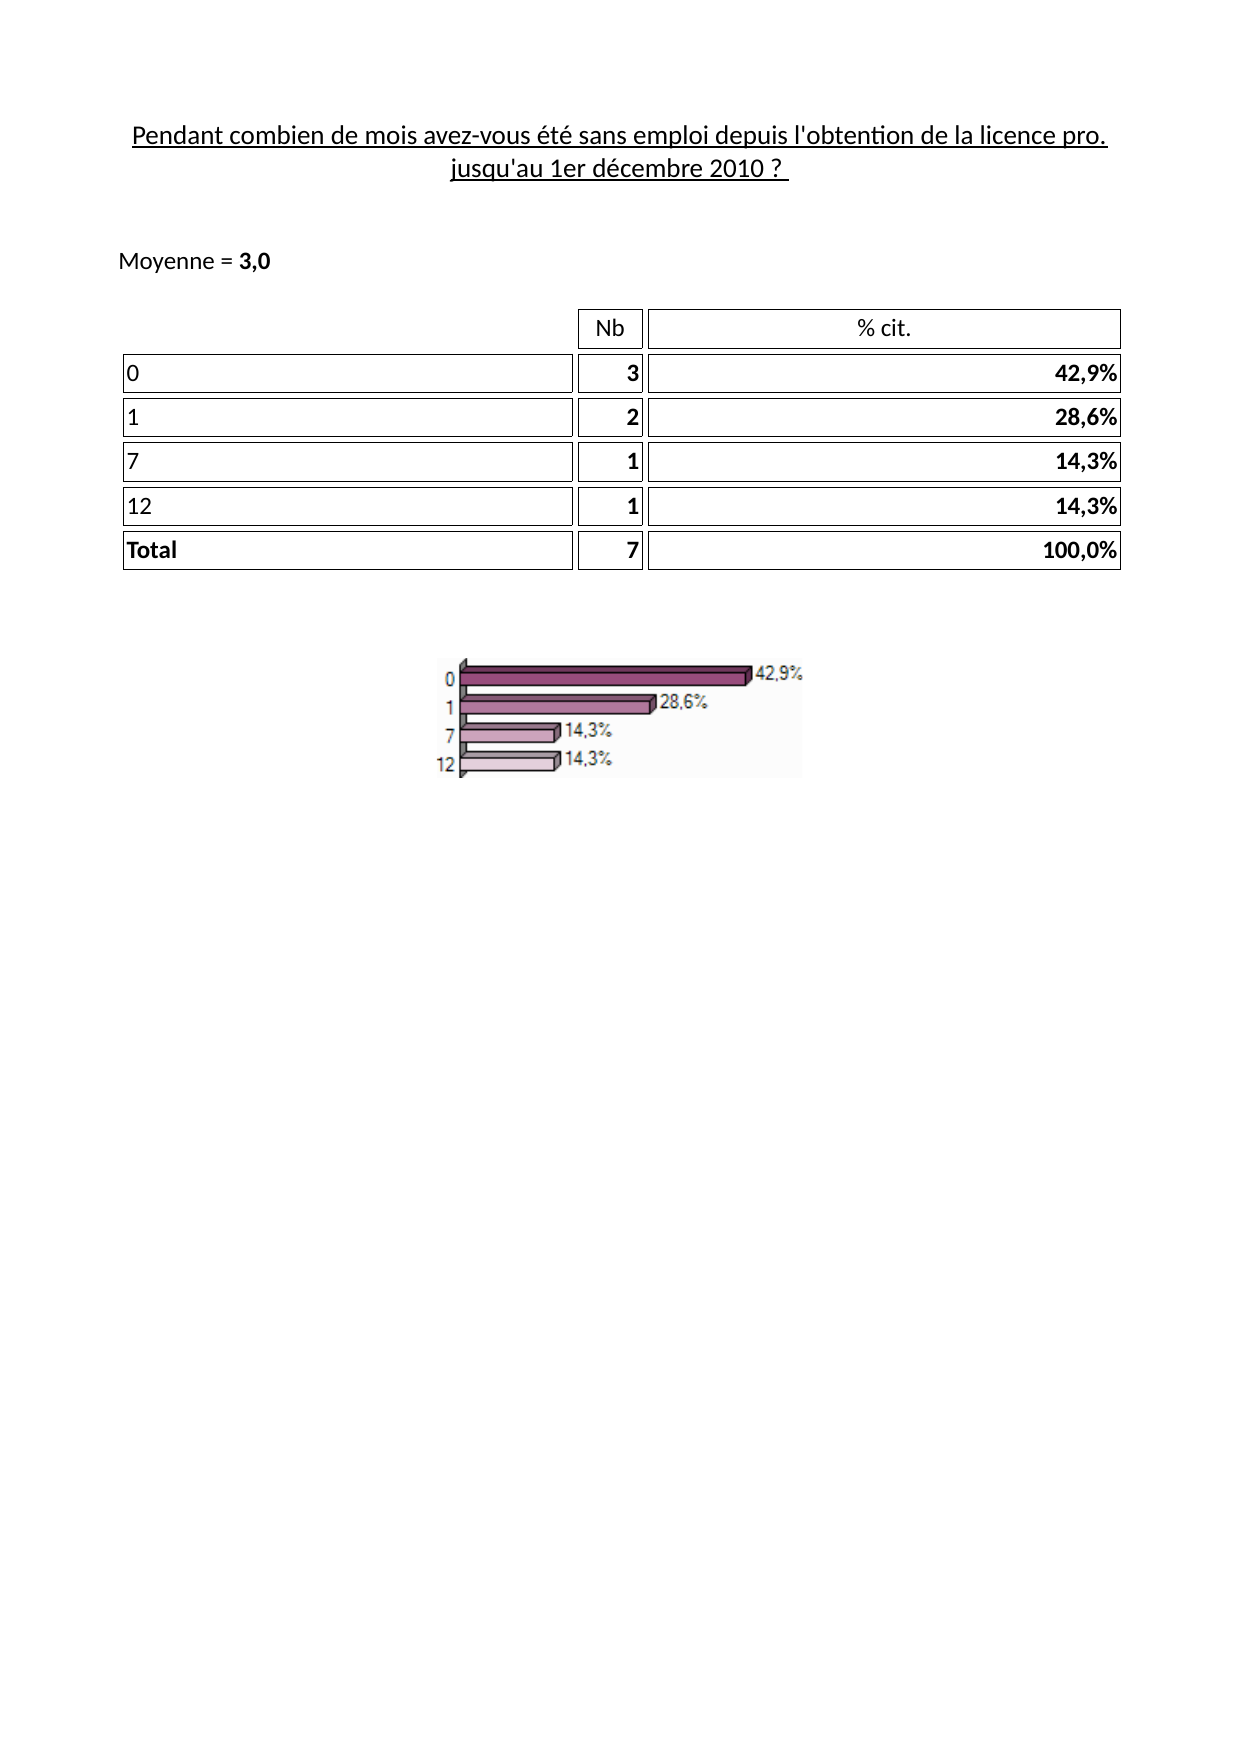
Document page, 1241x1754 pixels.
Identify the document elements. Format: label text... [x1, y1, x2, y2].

table_cell 2 [575, 395, 645, 439]
table_cell 14,3% [645, 484, 1123, 528]
picture [436, 658, 803, 778]
table_cell 1 [575, 484, 645, 528]
table_cell 0 [120, 351, 575, 395]
table_cell 12 [120, 484, 575, 528]
table_cell Total [120, 528, 575, 572]
table_header [120, 306, 575, 351]
table_cell 42,9% [645, 351, 1123, 395]
table_header % cit. [645, 306, 1123, 351]
table_cell 1 [120, 395, 575, 439]
table_cell 7 [120, 439, 575, 484]
table_cell 3 [575, 351, 645, 395]
table_cell 28,6% [645, 395, 1123, 439]
table_header Nb [575, 306, 645, 351]
table_cell 1 [575, 439, 645, 484]
table_cell 14,3% [645, 439, 1123, 484]
table_cell 7 [575, 528, 645, 572]
text Pendant combien de mois avez-vous été sans emploi depuis l'obtention de la licence pro. jusqu'au 1er décembre 2010 ? [118, 118, 1121, 184]
table_cell 100,0% [645, 528, 1123, 572]
text Moyenne = 3,0 [118, 245, 1121, 276]
